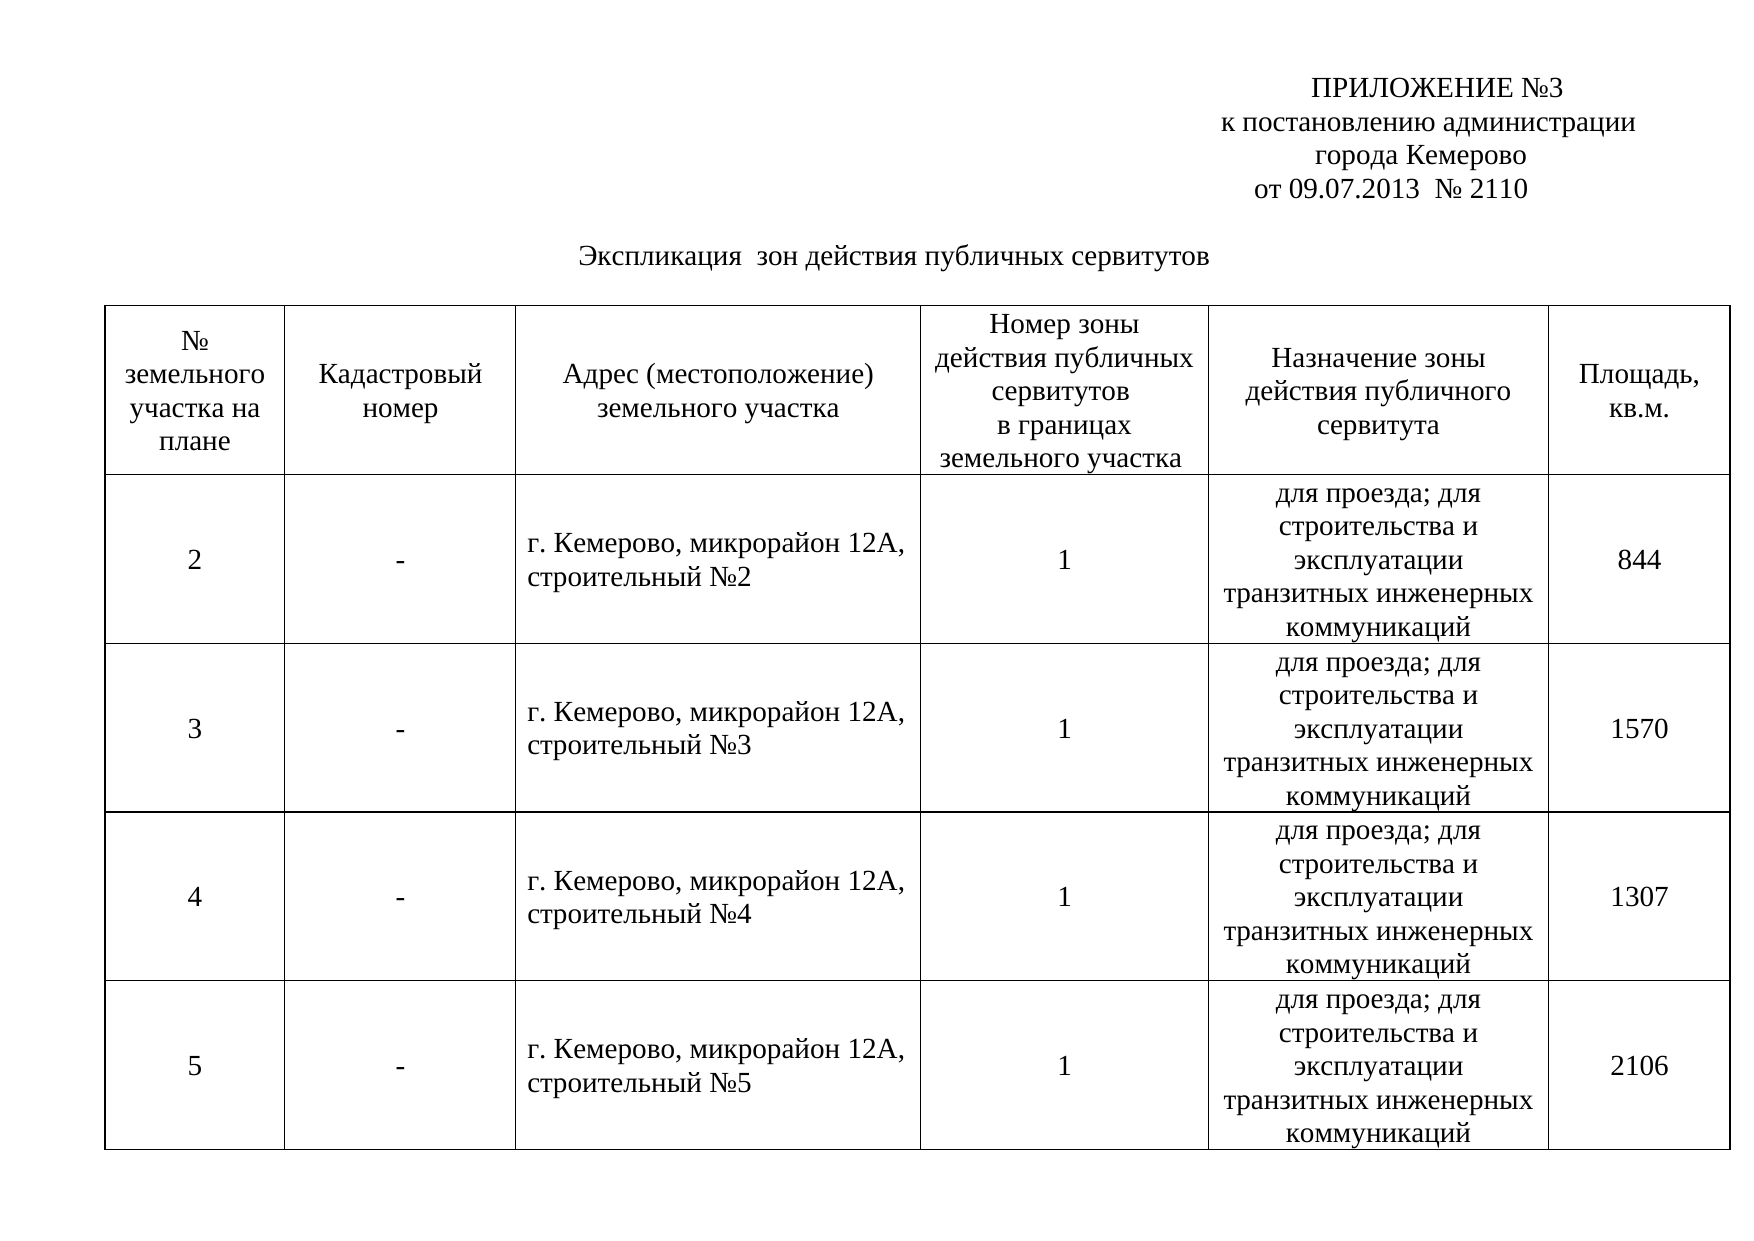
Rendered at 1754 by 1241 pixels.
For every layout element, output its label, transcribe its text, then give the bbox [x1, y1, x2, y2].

table_cell 1570 [1549, 644, 1729, 811]
table_cell для проезда; для строительства и эксплуатации транзитных инженерных коммуникаций [1209, 813, 1548, 980]
table_cell г. Кемерово, микрорайон 12А, строительный №5 [516, 981, 920, 1149]
table_cell 1 [921, 644, 1208, 811]
table_cell - [285, 475, 515, 643]
table_cell г. Кемерово, микрорайон 12А, строительный №2 [516, 475, 920, 643]
text города Кемерово [721, 137, 1665, 171]
table_cell для проезда; для строительства и эксплуатации транзитных инженерных коммуникаций [1209, 981, 1548, 1149]
table_cell г. Кемерово, микрорайон 12А, строительный №4 [516, 813, 920, 980]
table_cell для проезда; для строительства и эксплуатации транзитных инженерных коммуникаций [1209, 644, 1548, 811]
table_header Номер зоны действия публичных сервитутов в границах земельного участка [921, 306, 1208, 474]
table_cell - [285, 981, 515, 1149]
table_cell 844 [1549, 475, 1729, 643]
table_cell 3 [106, 644, 284, 811]
table_cell 4 [106, 813, 284, 980]
table_cell - [285, 813, 515, 980]
table_cell 1 [921, 475, 1208, 643]
text Экспликация зон действия публичных сервитутов [130, 238, 1665, 272]
text ПРИЛОЖЕНИЕ №3 [482, 70, 1665, 104]
table_header Назначение зоны действия публичного сервитута [1209, 306, 1548, 474]
table_header Площадь, кв.м. [1549, 306, 1729, 474]
table_cell 1307 [1549, 813, 1729, 980]
text к постановлению администрации [130, 104, 1665, 137]
table_cell 1 [921, 813, 1208, 980]
table_header № земельного участка на плане [106, 306, 284, 474]
text от 09.07.2013 № 2110 [721, 171, 1665, 204]
table_cell г. Кемерово, микрорайон 12А, строительный №3 [516, 644, 920, 811]
table_cell 2106 [1549, 981, 1729, 1149]
table_header Кадастровый номер [285, 306, 515, 474]
table_cell 1 [921, 981, 1208, 1149]
table_cell 2 [106, 475, 284, 643]
table_cell для проезда; для строительства и эксплуатации транзитных инженерных коммуникаций [1209, 475, 1548, 643]
table_cell - [285, 644, 515, 811]
table_header Адрес (местоположение) земельного участка [516, 306, 920, 474]
table_cell 5 [106, 981, 284, 1149]
